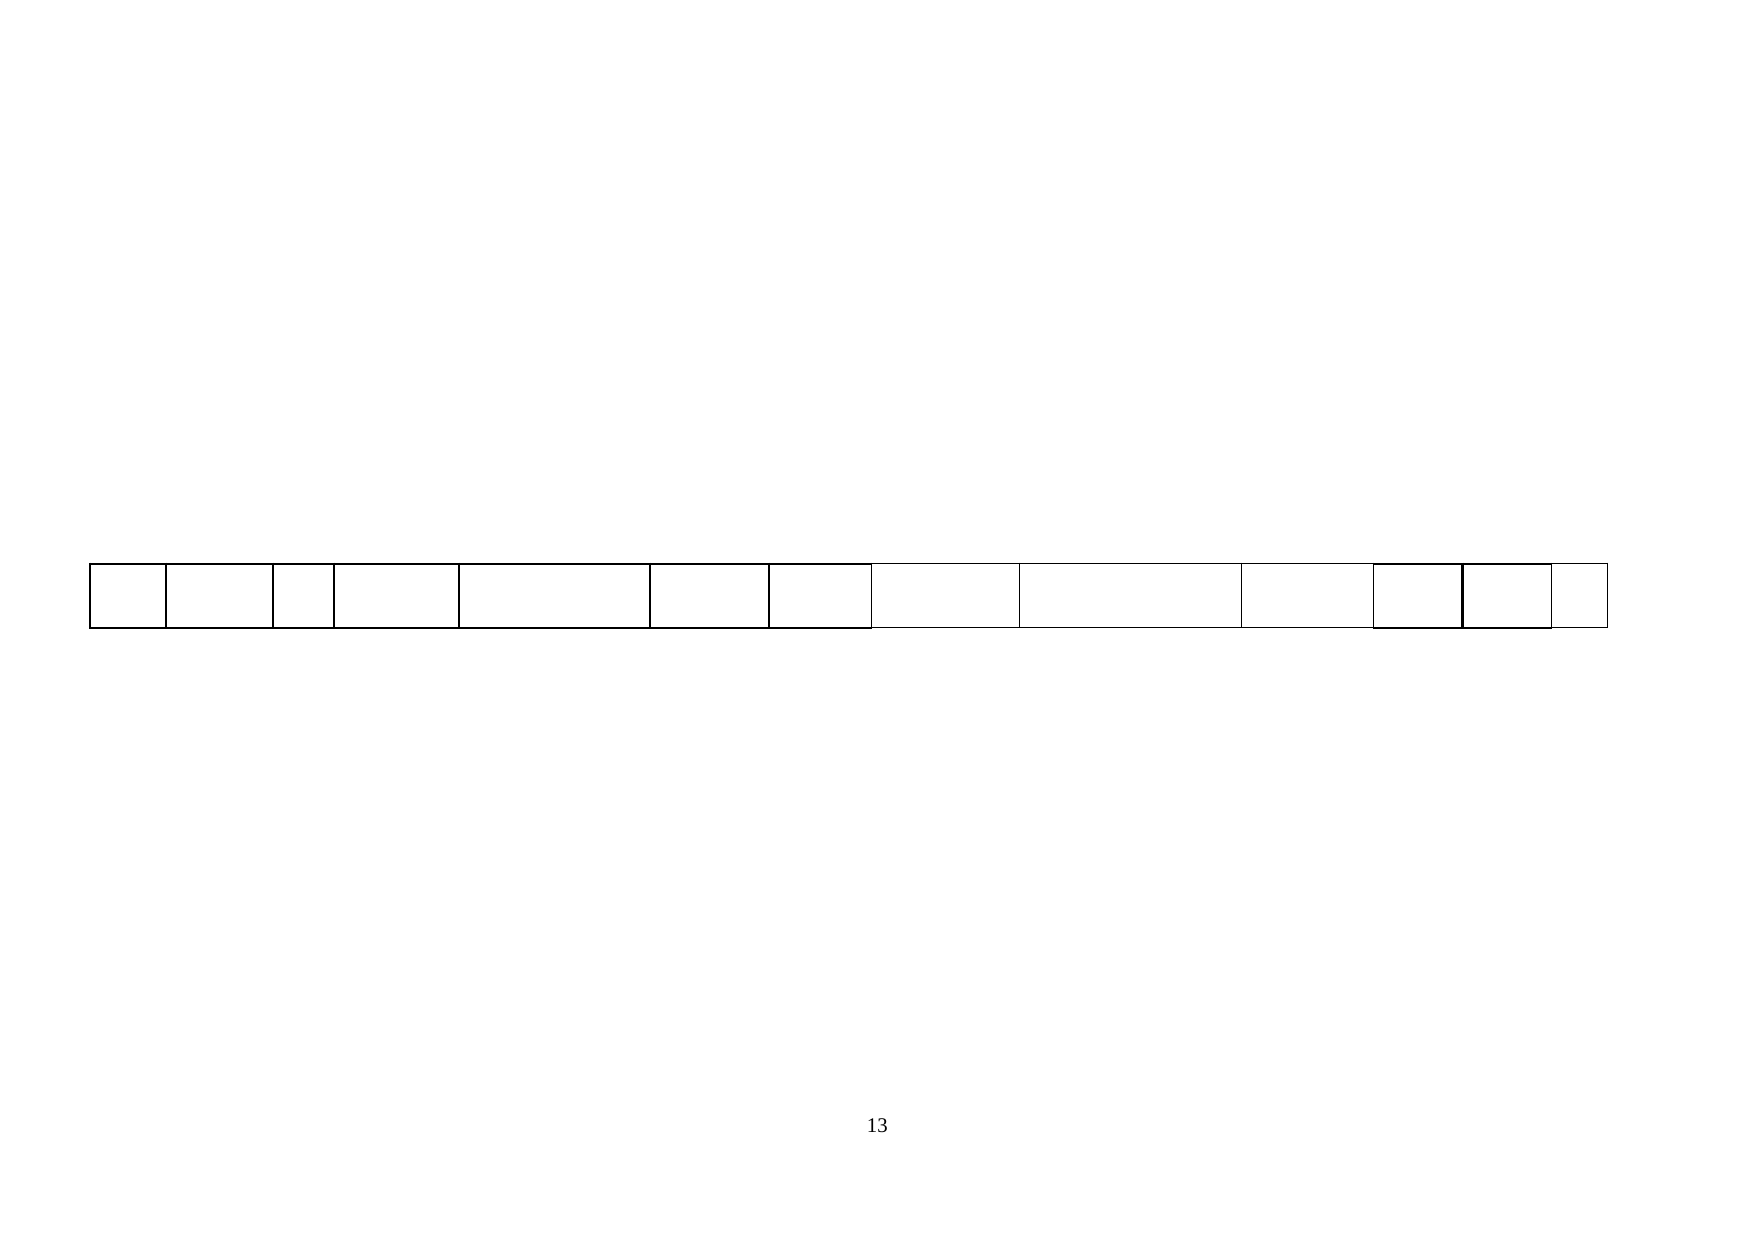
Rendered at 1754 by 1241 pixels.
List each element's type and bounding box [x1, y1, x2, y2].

table_cell [1020, 564, 1241, 627]
table_cell [460, 565, 649, 627]
table_cell [651, 565, 768, 627]
table_cell [91, 565, 165, 627]
table_cell [1242, 564, 1373, 627]
table_cell [1608, 563, 1664, 627]
table_cell [770, 565, 871, 627]
table_cell [1552, 564, 1607, 627]
table_cell [274, 565, 333, 627]
table_cell [335, 565, 458, 627]
table_cell [167, 565, 272, 627]
table_cell [1464, 565, 1551, 627]
table_cell [1374, 565, 1461, 627]
table_cell [872, 564, 1019, 627]
